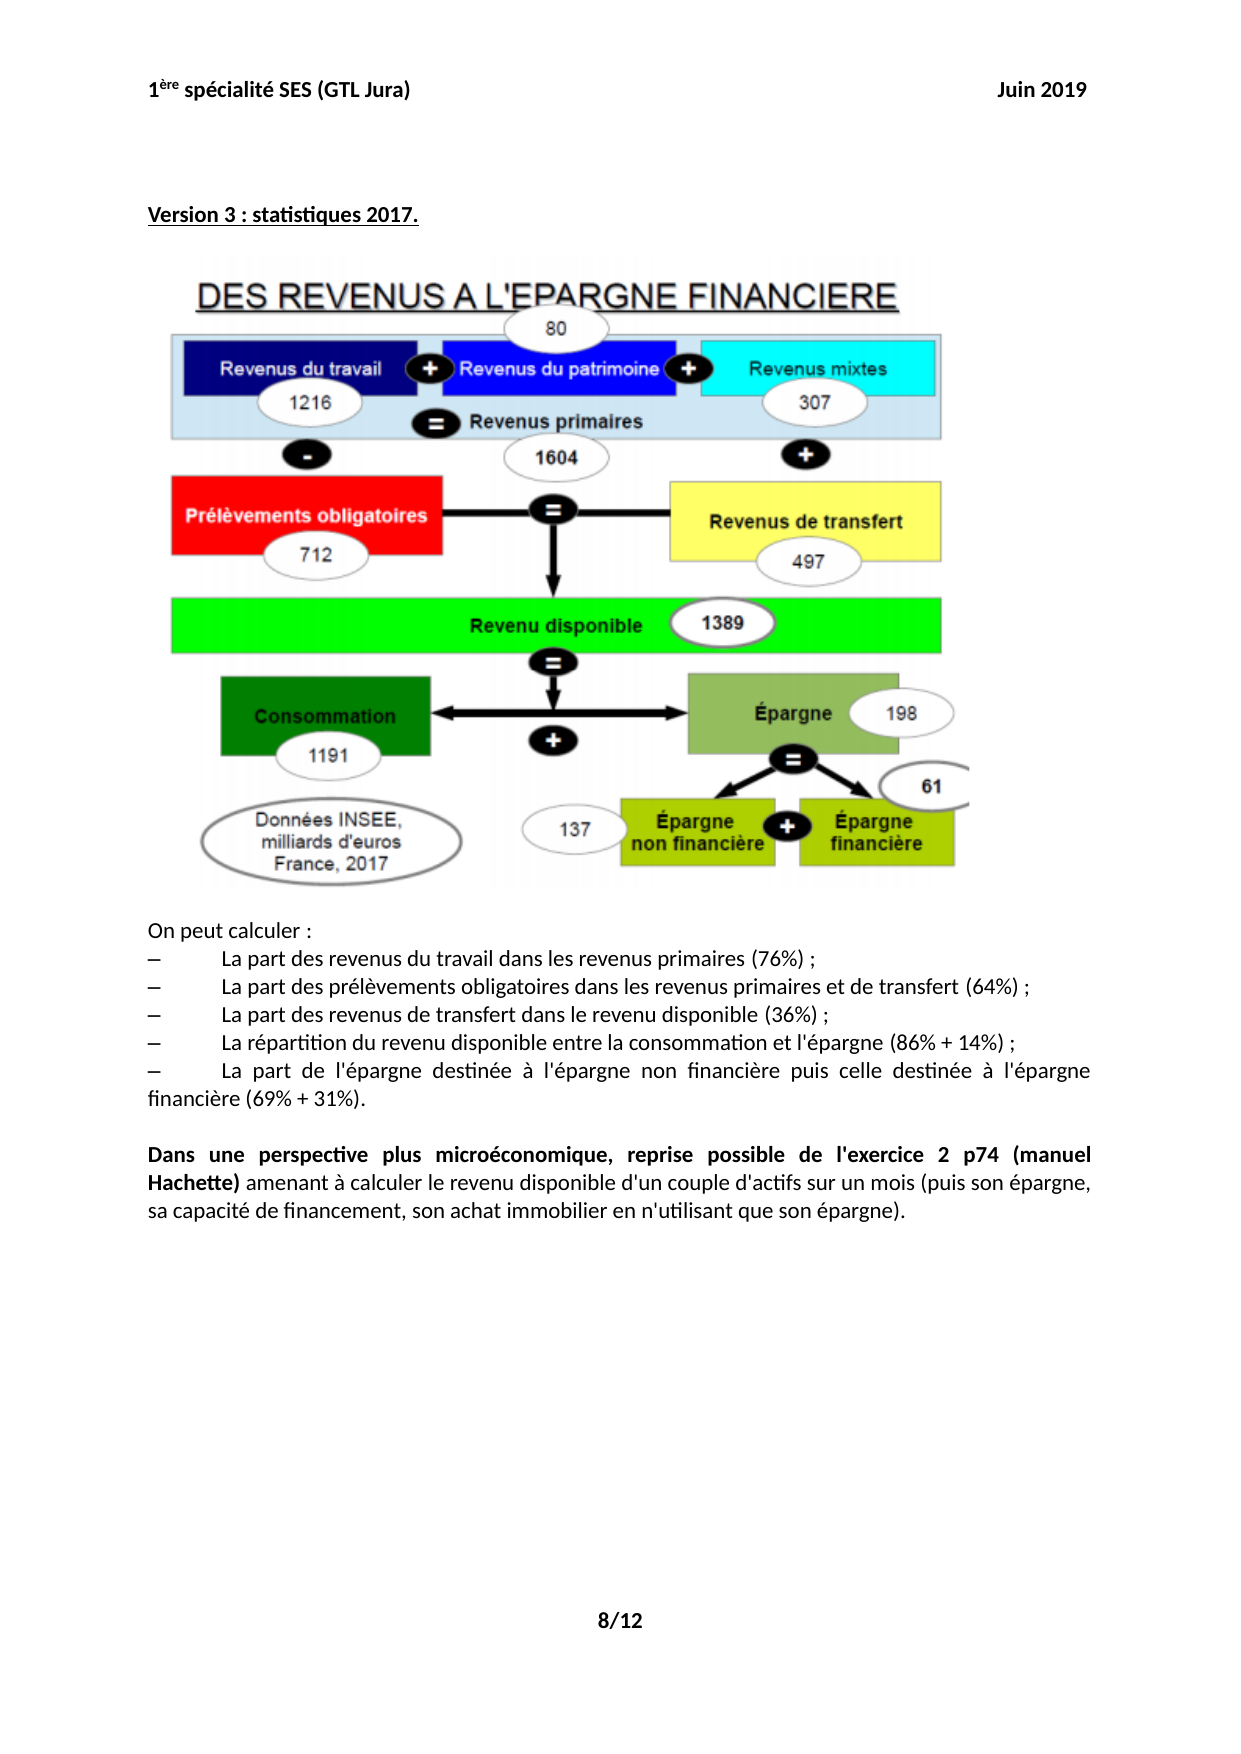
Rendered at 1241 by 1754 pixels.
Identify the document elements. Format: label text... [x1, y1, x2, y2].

list Dans une perspective plus microéconomique, reprise possible de l'exercice 2 p74 (manuel Hachette) amenant à calculer le revenu disponible d'un couple d'actifs sur un mois (puis son épargne, sa capacité de financement, son achat immobilier en n'utilisant que son épargne). [148, 1140, 1093, 1224]
list La part des prélèvements obligatoires dans les revenus primaires et de transfert (64%) ; [148, 972, 1093, 1000]
list La répartition du revenu disponible entre la consommation et l'épargne (86% + 14%) ; [148, 1028, 1093, 1056]
list La part des revenus de transfert dans le revenu disponible (36%) ; [148, 1000, 1093, 1028]
list Version 3 : statistiques 2017. [148, 201, 1093, 229]
list La part des revenus du travail dans les revenus primaires (76%) ; [148, 944, 1093, 972]
list On peut calculer : [148, 916, 1093, 944]
list La part de l'épargne destinée à l'épargne non financière puis celle destinée à l'épargne financière (69% + 31%). [148, 1056, 1093, 1112]
